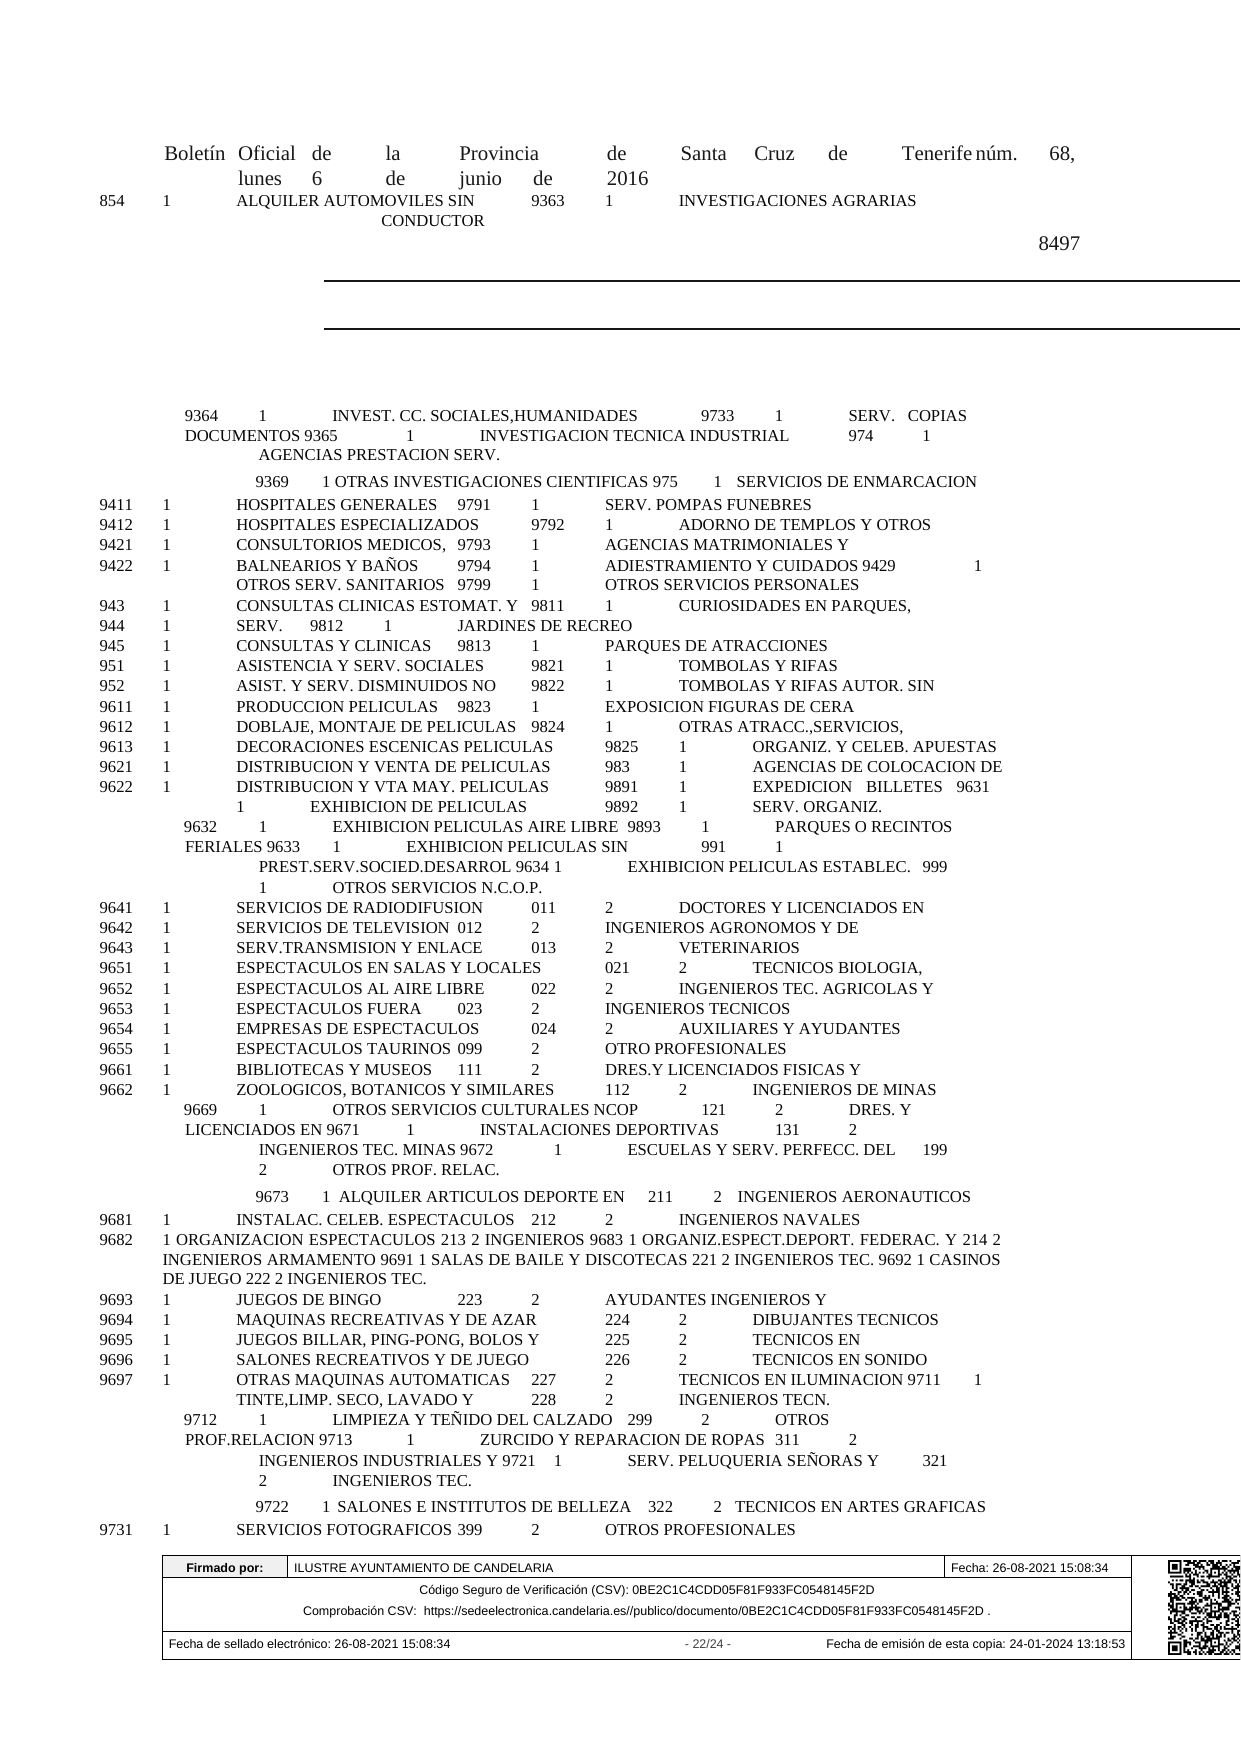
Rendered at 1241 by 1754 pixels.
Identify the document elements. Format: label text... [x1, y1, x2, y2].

text 9722 1 SALONES E INSTITUTOS DE BELLEZA 322 2 TECNICOS EN ARTES GRAFICAS [162, 1491, 1078, 1519]
text 9669 1 OTROS SERVICIOS CULTURALES NCOP 121 2 DRES. Y LICENCIADOS EN 9671 1 INSTALACIONES DEPORTIVAS 131 2 INGENIEROS TEC. MINAS 9672 1 ESCUELAS Y SERV. PERFECC. DEL 199 2 OTROS PROF. RELAC. [184, 1100, 948, 1179]
text CONDUCTOR [381, 211, 1075, 230]
text 8497 [162, 231, 1080, 255]
list 1 DISTRIBUCION Y VTA MAY. PELICULAS 9891 1 EXPEDICION BILLETES 9631 1 EXHIBICION DE PELICULAS 9892 1 SERV. ORGANIZ. [99, 777, 1004, 816]
list 1 INSTALAC. CELEB. ESPECTACULOS 212 2 INGENIEROS NAVALES [99, 1209, 1002, 1229]
list 1 HOSPITALES GENERALES 9791 1 SERV. POMPAS FUNEBRES [99, 495, 1075, 514]
text 9712 1 LIMPIEZA Y TEÑIDO DEL CALZADO 299 2 OTROS PROF.RELACION 9713 1 ZURCIDO Y REPARACION DE ROPAS 311 2 INGENIEROS INDUSTRIALES Y 9721 1 SERV. PELUQUERIA SEÑORAS Y 321 2 INGENIEROS TEC. [184, 1410, 948, 1489]
list 1 ALQUILER AUTOMOVILES SIN 9363 1 INVESTIGACIONES AGRARIAS [99, 190, 1075, 209]
list 1 SERVICIOS FOTOGRAFICOS 399 2 OTROS PROFESIONALES [99, 1520, 1075, 1539]
list 1 OTRAS MAQUINAS AUTOMATICAS 227 2 TECNICOS EN ILUMINACION 9711 1 TINTE,LIMP. SECO, LAVADO Y 228 2 INGENIEROS TECN. [99, 1370, 1075, 1409]
list 1 MAQUINAS RECREATIVAS Y DE AZAR 224 2 DIBUJANTES TECNICOS [99, 1309, 1075, 1329]
list 1 ESPECTACULOS EN SALAS Y LOCALES 021 2 TECNICOS BIOLOGIA, [99, 958, 1075, 977]
list 1 SERVICIOS DE RADIODIFUSION 011 2 DOCTORES Y LICENCIADOS EN [99, 898, 1075, 917]
list 1 PRODUCCION PELICULAS 9823 1 EXPOSICION FIGURAS DE CERA [99, 696, 1075, 716]
list 1 ESPECTACULOS AL AIRE LIBRE 022 2 INGENIEROS TEC. AGRICOLAS Y [99, 978, 1075, 998]
list 1 ESPECTACULOS TAURINOS 099 2 OTRO PROFESIONALES [99, 1039, 1075, 1058]
list 1 JUEGOS DE BINGO 223 2 AYUDANTES INGENIEROS Y [99, 1289, 1075, 1308]
list 1 ZOOLOGICOS, BOTANICOS Y SIMILARES 112 2 INGENIEROS DE MINAS [99, 1079, 1075, 1099]
text 9632 1 EXHIBICION PELICULAS AIRE LIBRE 9893 1 PARQUES O RECINTOS FERIALES 9633 1 EXHIBICION PELICULAS SIN 991 1 PREST.SERV.SOCIED.DESARROL 9634 1 EXHIBICION PELICULAS ESTABLEC. 999 1 OTROS SERVICIOS N.C.O.P. [184, 817, 980, 897]
list 1 CONSULTAS CLINICAS ESTOMAT. Y 9811 1 CURIOSIDADES EN PARQUES, [99, 595, 1075, 614]
text 9364 1 INVEST. CC. SOCIALES,HUMANIDADES 9733 1 SERV. COPIAS DOCUMENTOS 9365 1 INVESTIGACION TECNICA INDUSTRIAL 974 1 AGENCIAS PRESTACION SERV. [184, 406, 967, 464]
list 1 ASIST. Y SERV. DISMINUIDOS NO 9822 1 TOMBOLAS Y RIFAS AUTOR. SIN [99, 676, 1075, 695]
text 9369 1 OTRAS INVESTIGACIONES CIENTIFICAS 975 1 SERVICIOS DE ENMARCACION [162, 465, 1078, 493]
list 1 CONSULTAS Y CLINICAS 9813 1 PARQUES DE ATRACCIONES [99, 636, 1075, 655]
list 1 CONSULTORIOS MEDICOS, 9793 1 AGENCIAS MATRIMONIALES Y [99, 535, 1029, 554]
list 1 BALNEARIOS Y BAÑOS 9794 1 ADIESTRAMIENTO Y CUIDADOS 9429 1 OTROS SERV. SANITARIOS 9799 1 OTROS SERVICIOS PERSONALES [99, 555, 1029, 594]
list 1 SERV. 9812 1 JARDINES DE RECREO [99, 616, 1075, 635]
list 1 ESPECTACULOS FUERA 023 2 INGENIEROS TECNICOS [99, 999, 1075, 1018]
list 1 ASISTENCIA Y SERV. SOCIALES 9821 1 TOMBOLAS Y RIFAS [99, 656, 1075, 675]
list 1 ORGANIZACION ESPECTACULOS 213 2 INGENIEROS 9683 1 ORGANIZ.ESPECT.DEPORT. FEDERAC. Y 214 2 INGENIEROS ARMAMENTO 9691 1 SALAS DE BAILE Y DISCOTECAS 221 2 INGENIEROS TEC. 9692 1 CASINOS DE JUEGO 222 2 INGENIEROS TEC. [99, 1230, 1002, 1288]
list 1 BIBLIOTECAS Y MUSEOS 111 2 DRES.Y LICENCIADOS FISICAS Y [99, 1059, 1075, 1078]
list 1 SERVICIOS DE TELEVISION 012 2 INGENIEROS AGRONOMOS Y DE [99, 918, 1075, 937]
list 1 DECORACIONES ESCENICAS PELICULAS 9825 1 ORGANIZ. Y CELEB. APUESTAS [99, 737, 1075, 756]
list 1 SALONES RECREATIVOS Y DE JUEGO 226 2 TECNICOS EN SONIDO [99, 1350, 1075, 1369]
list 1 EMPRESAS DE ESPECTACULOS 024 2 AUXILIARES Y AYUDANTES [99, 1019, 1075, 1038]
list 1 SERV.TRANSMISION Y ENLACE 013 2 VETERINARIOS [99, 938, 1075, 957]
text 9673 1 ALQUILER ARTICULOS DEPORTE EN 211 2 INGENIEROS AERONAUTICOS [162, 1180, 1078, 1208]
list 1 JUEGOS BILLAR, PING-PONG, BOLOS Y 225 2 TECNICOS EN [99, 1330, 1075, 1349]
list 1 DOBLAJE, MONTAJE DE PELICULAS 9824 1 OTRAS ATRACC.,SERVICIOS, [99, 717, 1075, 736]
list 1 DISTRIBUCION Y VENTA DE PELICULAS 983 1 AGENCIAS DE COLOCACION DE [99, 757, 1004, 776]
list 1 HOSPITALES ESPECIALIZADOS 9792 1 ADORNO DE TEMPLOS Y OTROS [99, 515, 1075, 534]
